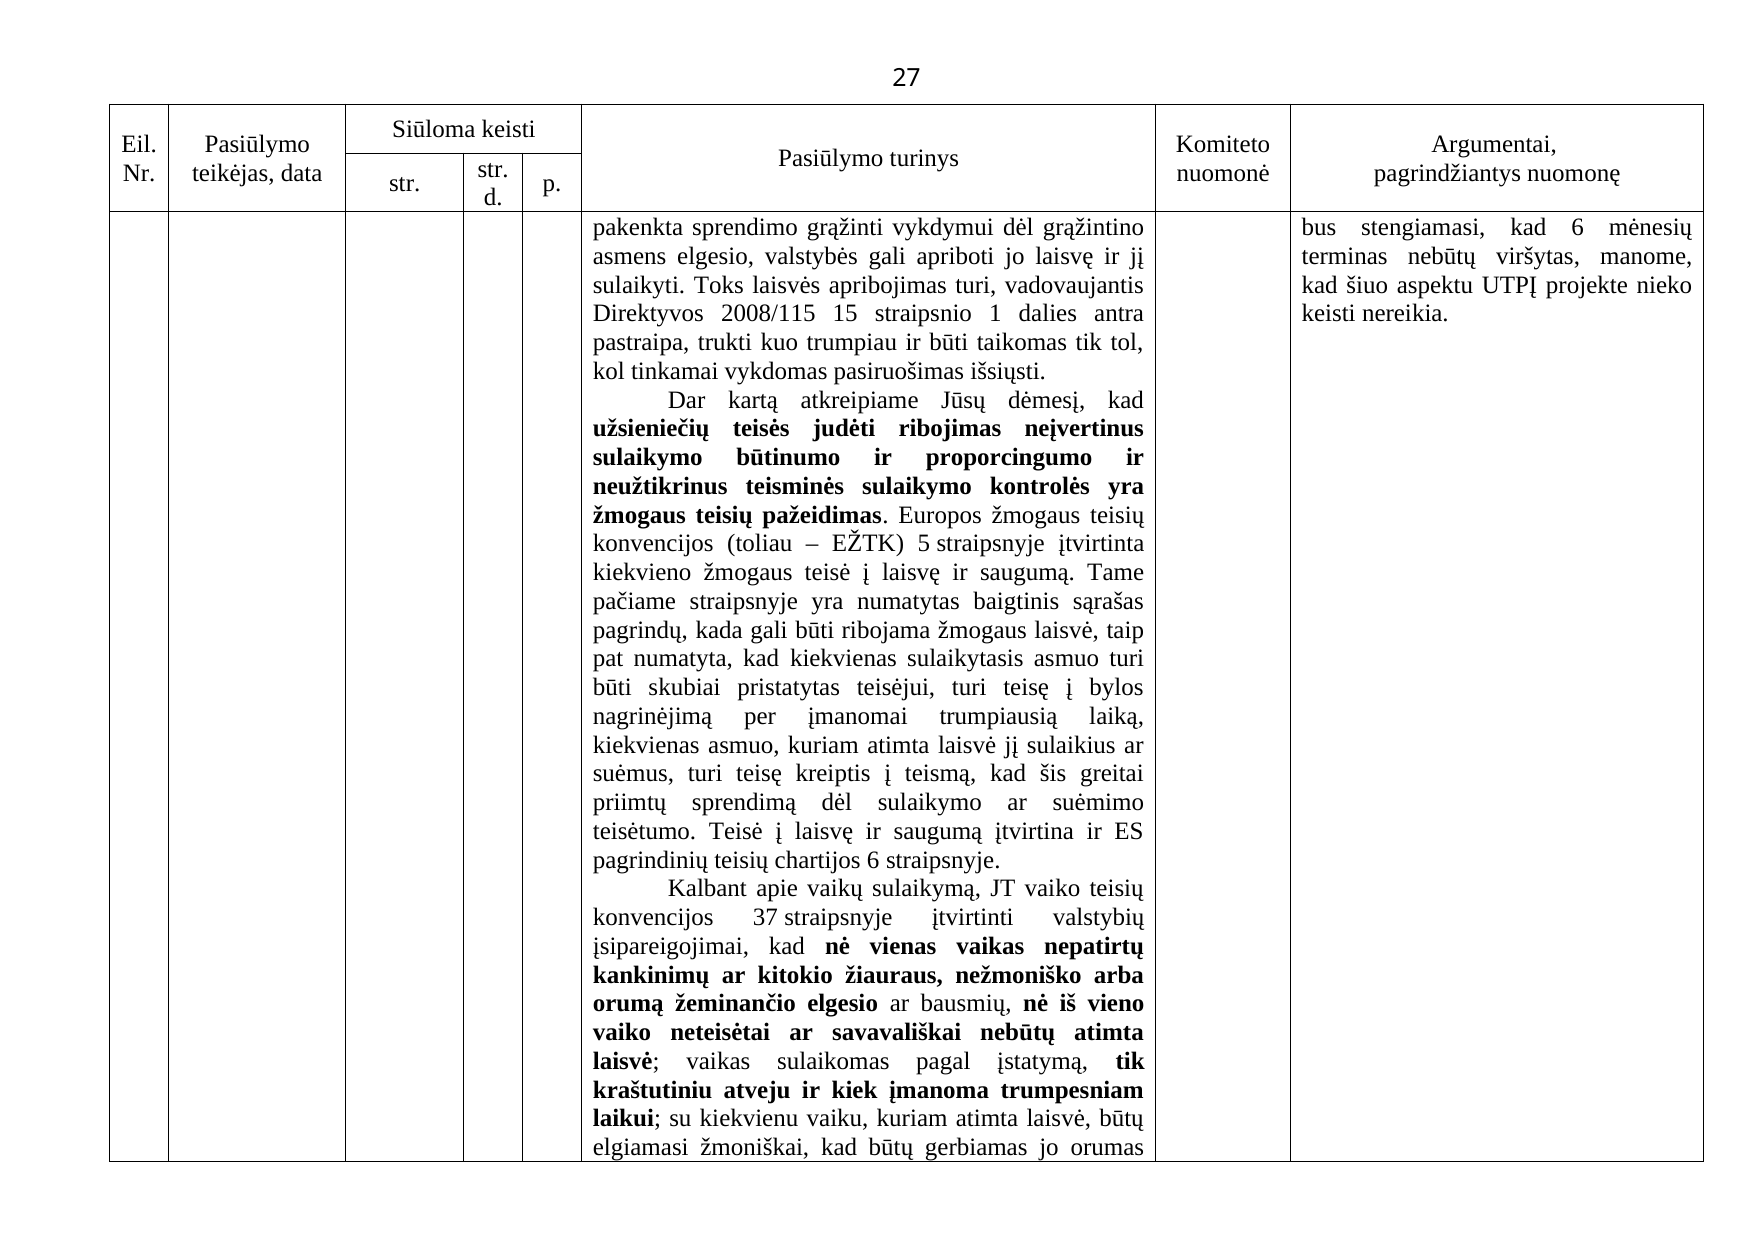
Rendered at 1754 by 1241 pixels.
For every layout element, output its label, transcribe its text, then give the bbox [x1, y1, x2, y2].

table_cell pakenkta sprendimo grąžinti vykdymui dėl grąžintino asmens elgesio, valstybės gali apriboti jo laisvę ir jį sulaikyti. Toks laisvės apribojimas turi, vadovaujantis Direktyvos 2008/115 15 straipsnio 1 dalies antra pastraipa, trukti kuo trumpiau ir būti taikomas tik tol, kol tinkamai vykdomas pasiruošimas išsiųsti. Dar kartą atkreipiame Jūsų dėmesį, kad užsieniečių teisės judėti ribojimas neįvertinus sulaikymo būtinumo ir proporcingumo ir neužtikrinus teisminės sulaikymo kontrolės yra žmogaus teisių pažeidimas. Europos žmogaus teisių konvencijos (toliau – EŽTK) 5 straipsnyje įtvirtinta kiekvieno žmogaus teisė į laisvę ir saugumą. Tame pačiame straipsnyje yra numatytas baigtinis sąrašas pagrindų, kada gali būti ribojama žmogaus laisvė, taip pat numatyta, kad kiekvienas sulaikytasis asmuo turi būti skubiai pristatytas teisėjui, turi teisę į bylos nagrinėjimą per įmanomai trumpiausią laiką, kiekvienas asmuo, kuriam atimta laisvė jį sulaikius ar suėmus, turi teisę kreiptis į teismą, kad šis greitai priimtų sprendimą dėl sulaikymo ar suėmimo teisėtumo. Teisė į laisvę ir saugumą įtvirtina ir ES pagrindinių teisių chartijos 6 straipsnyje. Kalbant apie vaikų sulaikymą, JT vaiko teisių konvencijos 37 straipsnyje įtvirtinti valstybių įsipareigojimai, kad nė vienas vaikas nepatirtų kankinimų ar kitokio žiauraus, nežmoniško arba orumą žeminančio elgesio ar bausmių, nė iš vieno vaiko neteisėtai ar savavališkai nebūtų atimta laisvė; vaikas sulaikomas pagal įstatymą, tik kraštutiniu atveju ir kiek įmanoma trumpesniam laikui; su kiekvienu vaiku, kuriam atimta laisvė, būtų elgiamasi žmoniškai, kad būtų gerbiamas jo orumas [582, 212, 1155, 1161]
table_header Pasiūlymo turinys [582, 105, 1155, 211]
table_cell [464, 212, 522, 1161]
table_cell str. d. [464, 154, 522, 211]
table_cell [346, 212, 463, 1161]
table_header Komiteto nuomonė [1156, 105, 1290, 211]
table_header Pasiūlymo teikėjas, data [169, 105, 345, 211]
table_cell p. [523, 154, 581, 211]
table_cell [169, 212, 345, 1161]
table_header Argumentai, pagrindžiantys nuomonę [1291, 105, 1703, 211]
table_cell [523, 212, 581, 1161]
table_cell str. [346, 154, 463, 211]
table_cell Komitetas pritaria Įstatymo rengėjų pozicijai, kad užsieniečių apgyvendinimas laikino apgyvendinimo vietose nesuteikiant jiems teisės judėti Lietuvos Respublikoje nėra jų sulaikymas, nes jie gali judėti apgyvendinimo vietos teritorijoje, taip pat gali bendrauti su kitais toje apgyvendinimo vietoje esančiais užsieniečiais, laisvai kreiptis ar bendrauti su apgyvendinimo vietoje paslaugas teikiančių institucijų ir organizacijų atstovais, apgyvendinimo vietas administruojančiu personalu, t. y. užsieniečiai nėra laikomi izoliuotai, taip pat, esant būtinybei, gali išvykti iš apgyvendinimo vietos su lydinčiais pareigūnais (pvz., į gydymo įstaigą). UTPĮ projekte numatomos dar platesnės galimybės laikinai išvykti iš laikino apgyvendinimo vietos. Jeigu prieglobsčio prašytojams ir užsieniečiams laikino apgyvendinimo vietose neteikiamos medicinos, socialinės, švietimo, maitinimo ir (ar) kitos paslaugos, psichologinė pagalba, prieglobsčio prašytojams ir užsieniečiams laikino apgyvendinimo vietos vadovo ar jo įgalioto asmens leidimu gali būti leista laikinai išvykti iš laikino apgyvendinimo vietos minėtoms paslaugoms gauti ar maisto produktams įsigyti, kai yra valdoma pasišalinimo iš laikino apgyvendinimo vietos rizika. Pasibaigus šešių mėnesių pasienio procedūros terminui, UTPĮ projekte siūloma dėl kiekvieno užsieniečio apgyvendinimo ir judėjimo teisės spręsti individualiai. Priimant sprendimą dėl judėjimo apribojimo – įsitikinti, ar nėra pabėgimo pavojaus ar grėsmės valstybei. Jeigu užsieniečiui prieglobstis suteikiamas, jis gauna leidimą gyventi ir judėjimo apribojimai jam netaikomi. Tuo atveju, jeigu užsieniečiui prieglobstis nesuteikiamas, tačiau dar vyksta apskundimo procedūros, o užsienietis nekelia jokio pavojaus, jam taip pat netaikomas judėjimo ribojimas tol, kol įsiteisės sprendimas. Kai nustatomas užsieniečio pasislėpimo ar pabėgimo pavojus, Migracijos departamento arba VSAT sprendimu jis gali būti apgyvendinamas ribojant judėjimo laisvę iki 6 mėnesių. VSAT gali kreiptis į teismą dėl neteisėto migranto sulaikymo ar alternatyvios sulaikymui priemonės taikymo, jeigu yra kitų įstatyme nustatytų sulaikymo pagrindų, pavyzdžiui, grėsmė valstybės saugumui arba sąmoningas piktnaudžiavimas prieglobsčio procedūra. Siekiant įgyvendinti Direktyvos 2013/33/ES 9 straipsnio 3 dalies nuostatas ir Direktyvos 2008/115/EB 15 straipsnio 3 dalies nuostatas, UTPĮ projekte siūloma nustatyti Migracijos departamento ir VSAT sprendimų apgyvendinti laikino apgyvendinimo vietose nesuteikiant teisės judėti Lietuvos Respublikos teritorijoje apskundimo tvarką. Taigi, sprendžiant užsieniečių klausimą dėl apgyvendinimo visos aplinkybės bus įvertintos individualiai, ypatingai atsižvelgiant į užsieniečių pažeidžiamumą, o jeigu užsienietis nesutiks su tokiu sprendimu, jis galės jį apskųsti teismui. Siekiant aiškiai nustatyti skaičiuojamo atitinkamo termino pradžią, UTPĮ projekte (1408 straipsnio 5 ir 6 dalyse) siūloma nustatyti, kad 6 mėnesių terminas skaičiuojamas nuo užsieniečio užregistravimo Lietuvos migracijos informacinėje sistemoje dienos. Kadangi Lietuva su ekstremalia situacija dėl užsieniečių antplūdžio susidūrė pirmą kartą ir pirmiausia rūpinosi, kur apgyvendinti užsieniečius ir kaip galima geriau užtikrinti pirminius poreikius, negalėjo užtikrinti prašymų suteikti prieglobstį pateikimo ir užregistravimo procedūrų per nustatytus terminus. Atsižvelgiant į objektyvias aplinkybes ir į tai, kad bus stengiamasi, kad 6 mėnesių terminas nebūtų viršytas, manome, kad šiuo aspektu UTPĮ projekte nieko keisti nereikia. [1291, 212, 1703, 1161]
table_cell [1156, 212, 1290, 1161]
table_cell [110, 212, 168, 1161]
table_header Siūloma keisti [346, 105, 581, 153]
table_header Eil. Nr. [110, 105, 168, 211]
